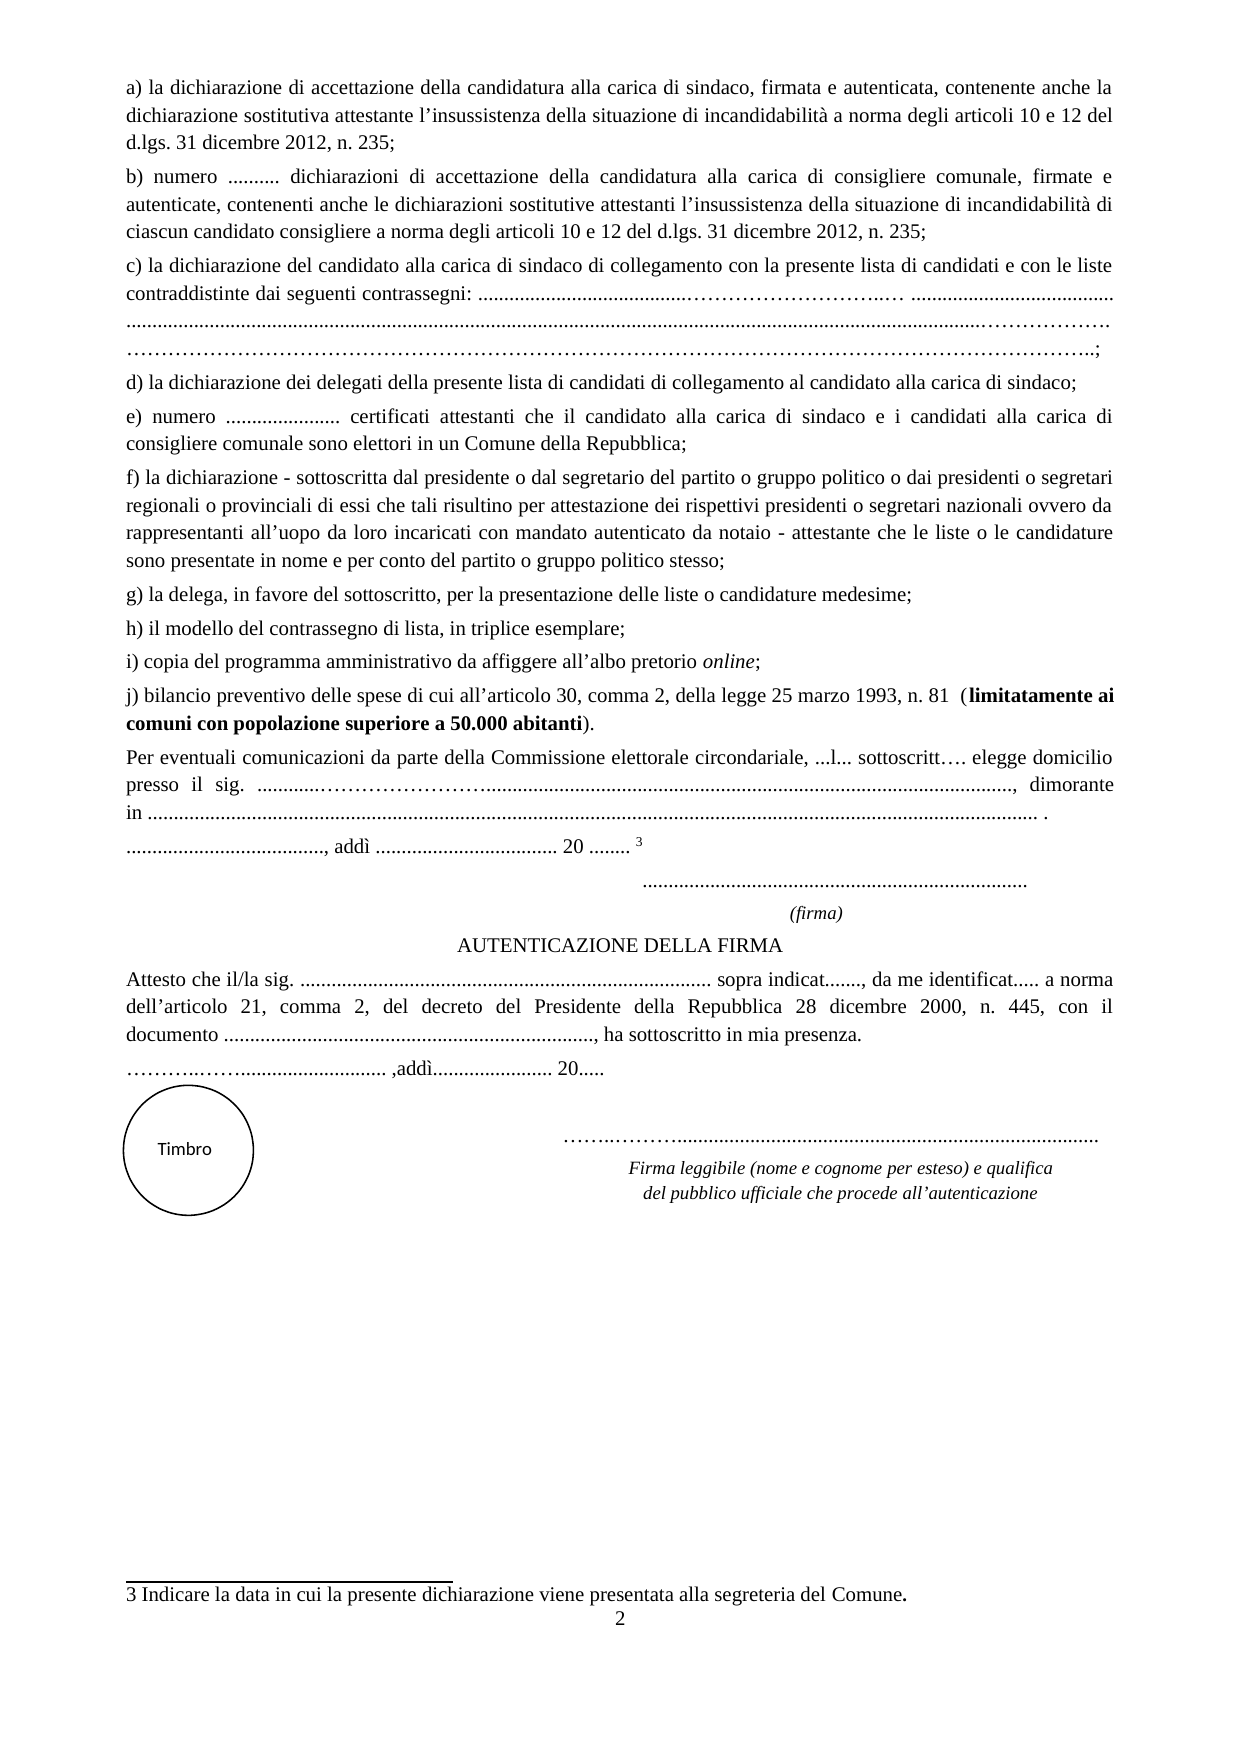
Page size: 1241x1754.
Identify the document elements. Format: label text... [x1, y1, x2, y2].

text ……..………................................................................................. [421, 1123, 1114, 1147]
text d) la dichiarazione dei delegati della presente lista di candidati di collegamento al candidato alla carica di sindaco; [126, 370, 1114, 394]
text f) la dichiarazione - sottoscritta dal presidente o dal segretario del partito o gruppo politico o dai presidenti o segretari regionali o provinciali di essi che tali risultino per attestazione dei rispettivi presidenti o segretari nazionali ovvero da rappresentanti all’uopo da loro incaricati con mandato autenticato da notaio - attestante che le liste o le candidature sono presentate in nome e per conto del partito o gruppo politico stesso; [126, 465, 1114, 572]
text Firma leggibile (nome e cognome per esteso) e qualifica [569, 1157, 1114, 1179]
text e) numero ...................... certificati attestanti che il candidato alla carica di sindaco e i candidati alla carica di consigliere comunale sono elettori in un Comune della Repubblica; [126, 404, 1114, 455]
text ………..……............................ ,addì....................... 20..... [126, 1056, 1114, 1079]
text h) il modello del contrassegno di lista, in triplice esemplare; [126, 616, 1114, 640]
text .......................................................................... [568, 868, 1114, 892]
text ......................................, addì ................................... 20 ........ [126, 834, 1114, 858]
text AUTENTICAZIONE DELLA FIRMA [126, 933, 1114, 957]
text del pubblico ufficiale che procede all’autenticazione [494, 1182, 1114, 1203]
text b) numero .......... dichiarazioni di accettazione della candidatura alla carica di consigliere comunale, firmate e autenticate, contenenti anche le dichiarazioni sostitutive attestanti l’insussistenza della situazione di incandidabilità di ciascun candidato consigliere a norma degli articoli 10 e 12 del d.lgs. 31 dicembre 2012, n. 235; [126, 164, 1114, 243]
text c) la dichiarazione del candidato alla carica di sindaco di collegamento con la presente lista di candidati e con le liste contraddistinte dai seguenti contrassegni: ........................................………………………..… ....................................... ....................................................................................................................................................................……………….…………………………………………………………………………………………………………………………..; [126, 253, 1114, 360]
text Per eventuali comunicazioni da parte della Commissione elettorale circondariale, ...l... sottoscritt…. elegge domicilio presso il sig. ............……………………....................................................................................................., dimorante in ........................................................................................................................................................................... . [126, 745, 1114, 824]
text a) la dichiarazione di accettazione della candidatura alla carica di sindaco, firmata e autenticata, contenente anche la dichiarazione sostitutiva attestante l’insussistenza della situazione di incandidabilità a norma degli articoli 10 e 12 del d.lgs. 31 dicembre 2012, n. 235; [126, 75, 1114, 154]
text Indicare la data in cui la presente dichiarazione viene presentata alla segreteria del Comune. [126, 1582, 1114, 1606]
text i) copia del programma amministrativo da affiggere all’albo pretorio online; [126, 649, 1114, 673]
text Attesto che il/la sig. ............................................................................... sopra indicat......., da me identificat..... a norma dell’articolo 21, comma 2, del decreto del Presidente della Repubblica 28 dicembre 2000, n. 445, con il documento ......................................................................., ha sottoscritto in mia presenza. [126, 966, 1114, 1046]
text g) la delega, in favore del sottoscritto, per la presentazione delle liste o candidature medesime; [126, 582, 1114, 606]
text (firma) [716, 902, 1114, 923]
text j) bilancio preventivo delle spese di cui all’articolo 30, comma 2, della legge 25 marzo 1993, n. 81 (limitatamente ai comuni con popolazione superiore a 50.000 abitanti). [126, 683, 1114, 735]
